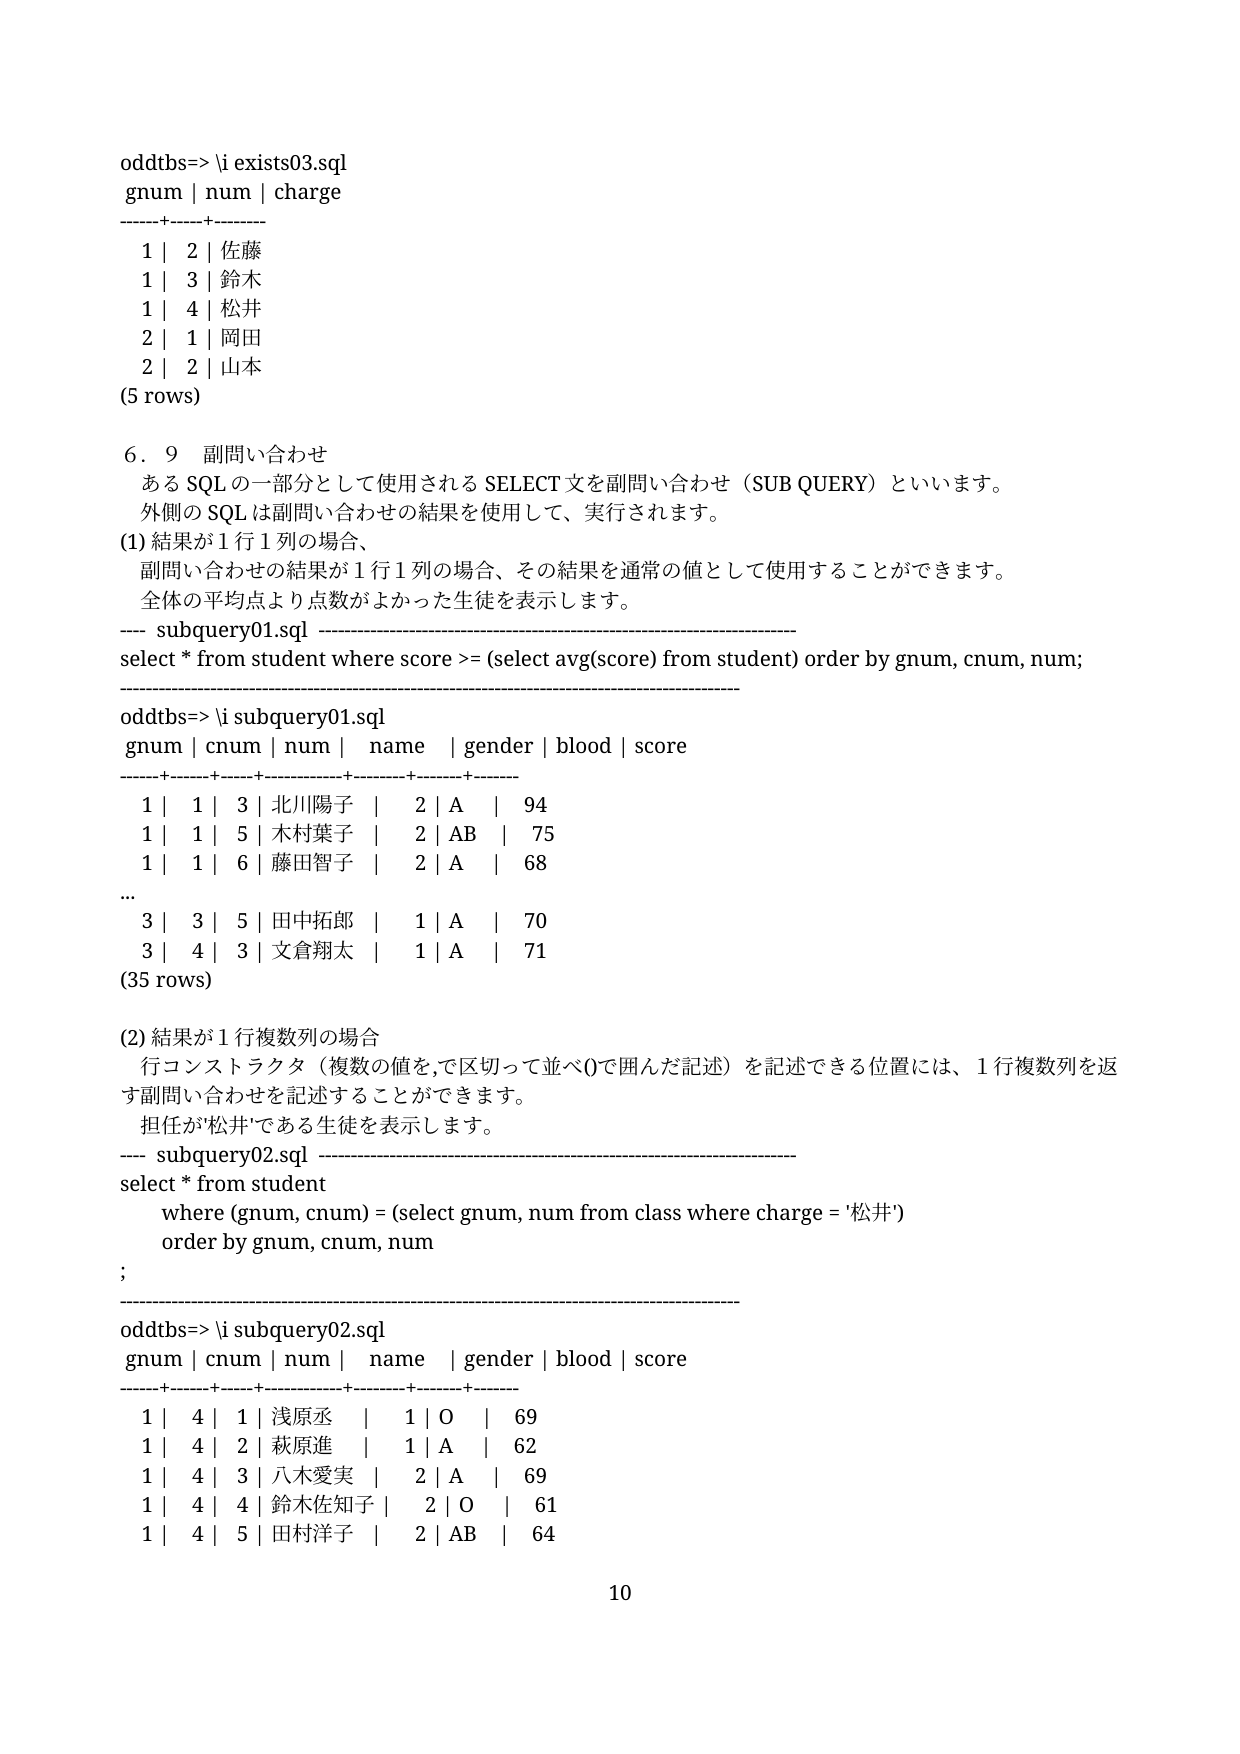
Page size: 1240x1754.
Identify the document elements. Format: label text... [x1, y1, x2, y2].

text (1) 結果が１行１列の場合、 [120, 526, 1120, 556]
text oddtbs=> \i subquery02.sql [120, 1314, 1120, 1343]
text (35 rows) [120, 964, 1120, 993]
text ------------------------------------------------------------------------------------------------ [120, 672, 1120, 701]
text gnum | num | charge [120, 176, 1120, 206]
text 1 | 4 | 4 | 鈴木佐知子 | 2 | O | 61 [120, 1489, 1120, 1518]
text order by gnum, cnum, num [120, 1226, 1120, 1256]
text 1 | 4 | 5 | 田村洋子 | 2 | AB | 64 [120, 1518, 1120, 1547]
text oddtbs=> \i exists03.sql [120, 147, 1120, 176]
text 2 | 1 | 岡田 [120, 322, 1120, 351]
text 行コンストラクタ（複数の値を,で区切って並べ()で囲んだ記述）を記述できる位置には、１行複数列を返す副問い合わせを記述することができます。 [120, 1051, 1120, 1110]
text select * from student [120, 1168, 1120, 1197]
text ---- subquery02.sql -------------------------------------------------------------------------- [120, 1139, 1120, 1168]
text ------+------+-----+------------+--------+-------+------- [120, 1372, 1120, 1401]
text (2) 結果が１行複数列の場合 [120, 1022, 1120, 1051]
text (5 rows) [120, 381, 1120, 410]
text ------+-----+-------- [120, 206, 1120, 235]
text ------------------------------------------------------------------------------------------------ [120, 1285, 1120, 1314]
text gnum | cnum | num | name | gender | blood | score [120, 731, 1120, 760]
text 1 | 2 | 佐藤 [120, 235, 1120, 264]
text 1 | 1 | 5 | 木村葉子 | 2 | AB | 75 [120, 818, 1120, 847]
text ---- subquery01.sql -------------------------------------------------------------------------- [120, 614, 1120, 643]
text ; [120, 1256, 1120, 1285]
text 1 | 1 | 6 | 藤田智子 | 2 | A | 68 [120, 847, 1120, 876]
text 1 | 4 | 3 | 八木愛実 | 2 | A | 69 [120, 1460, 1120, 1489]
text 副問い合わせの結果が１行１列の場合、その結果を通常の値として使用することができます。 [120, 556, 1120, 585]
text 1 | 4 | 1 | 浅原丞 | 1 | O | 69 [120, 1401, 1120, 1431]
text ... [120, 876, 1120, 906]
text oddtbs=> \i subquery01.sql [120, 701, 1120, 731]
text 1 | 3 | 鈴木 [120, 264, 1120, 293]
text where (gnum, cnum) = (select gnum, num from class where charge = '松井') [120, 1197, 1120, 1226]
text gnum | cnum | num | name | gender | blood | score [120, 1343, 1120, 1372]
text 1 | 4 | 松井 [120, 293, 1120, 322]
text 3 | 4 | 3 | 文倉翔太 | 1 | A | 71 [120, 935, 1120, 964]
text 3 | 3 | 5 | 田中拓郎 | 1 | A | 70 [120, 906, 1120, 935]
text 1 | 1 | 3 | 北川陽子 | 2 | A | 94 [120, 789, 1120, 818]
text 1 | 4 | 2 | 萩原進 | 1 | A | 62 [120, 1431, 1120, 1460]
text ６．９ 副問い合わせ [120, 439, 1120, 468]
text 外側のSQLは副問い合わせの結果を使用して、実行されます。 [120, 497, 1120, 526]
text 全体の平均点より点数がよかった生徒を表示します。 [120, 585, 1120, 614]
text ------+------+-----+------------+--------+-------+------- [120, 760, 1120, 789]
text select * from student where score >= (select avg(score) from student) order by gnum, cnum, num; [120, 643, 1120, 672]
text 2 | 2 | 山本 [120, 351, 1120, 381]
text 担任が'松井'である生徒を表示します。 [120, 1110, 1120, 1139]
text あるSQLの一部分として使用されるSELECT文を副問い合わせ（SUB QUERY）といいます。 [120, 468, 1120, 497]
